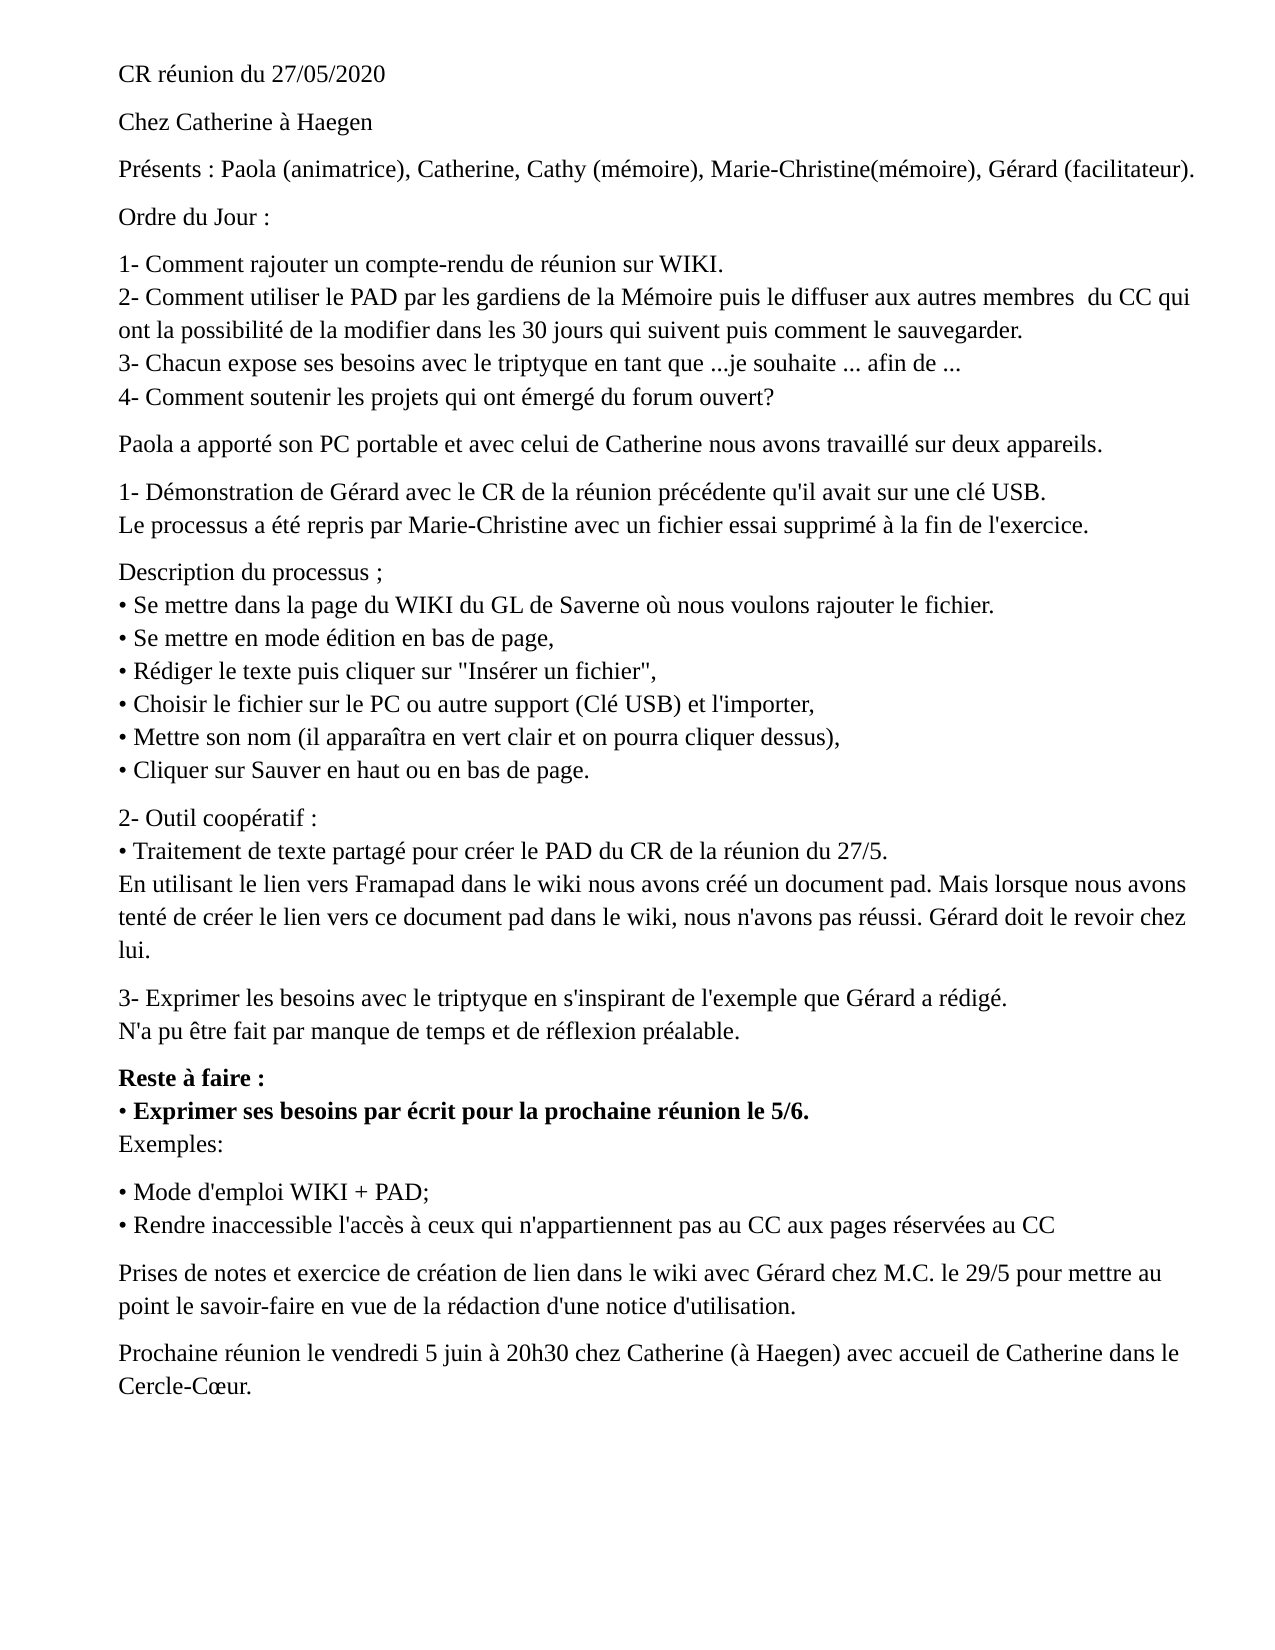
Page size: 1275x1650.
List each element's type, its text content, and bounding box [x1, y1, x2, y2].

text Ordre du Jour : [118, 202, 1216, 231]
text CR réunion du 27/05/2020 [118, 59, 1216, 88]
text Chez Catherine à Haegen [118, 107, 1216, 135]
text 1- Comment rajouter un compte-rendu de réunion sur WIKI. 2- Comment utiliser le PAD par les gardiens de la Mémoire puis le diffuser aux autres membres du CC qui ont la possibilité de la modifier dans les 30 jours qui suivent puis comment le sauvegarder. 3- Chacun expose ses besoins avec le triptyque en tant que ...je souhaite ... afin de ... 4- Comment soutenir les projets qui ont émergé du forum ouvert? [118, 249, 1216, 410]
text Reste à faire : • Exprimer ses besoins par écrit pour la prochaine réunion le 5/6. Exemples: [118, 1063, 1216, 1158]
text Prises de notes et exercice de création de lien dans le wiki avec Gérard chez M.C. le 29/5 pour mettre au point le savoir-faire en vue de la rédaction d'une notice d'utilisation. [118, 1258, 1216, 1319]
text Description du processus ; • Se mettre dans la page du WIKI du GL de Saverne où nous voulons rajouter le fichier. • Se mettre en mode édition en bas de page, • Rédiger le texte puis cliquer sur "Insérer un fichier", • Choisir le fichier sur le PC ou autre support (Clé USB) et l'importer, • Mettre son nom (il apparaîtra en vert clair et on pourra cliquer dessus), • Cliquer sur Sauver en haut ou en bas de page. [118, 557, 1216, 784]
text 3- Exprimer les besoins avec le triptyque en s'inspirant de l'exemple que Gérard a rédigé. N'a pu être fait par manque de temps et de réflexion préalable. [118, 983, 1216, 1044]
text 2- Outil coopératif : • Traitement de texte partagé pour créer le PAD du CR de la réunion du 27/5. En utilisant le lien vers Framapad dans le wiki nous avons créé un document pad. Mais lorsque nous avons tenté de créer le lien vers ce document pad dans le wiki, nous n'avons pas réussi. Gérard doit le revoir chez lui. [118, 803, 1216, 964]
text • Mode d'emploi WIKI + PAD; • Rendre inaccessible l'accès à ceux qui n'appartiennent pas au CC aux pages réservées au CC [118, 1177, 1216, 1239]
text Présents : Paola (animatrice), Catherine, Cathy (mémoire), Marie-Christine(mémoire), Gérard (facilitateur). [118, 154, 1216, 183]
text 1- Démonstration de Gérard avec le CR de la réunion précédente qu'il avait sur une clé USB. Le processus a été repris par Marie-Christine avec un fichier essai supprimé à la fin de l'exercice. [118, 477, 1216, 538]
text Paola a apporté son PC portable et avec celui de Catherine nous avons travaillé sur deux appareils. [118, 429, 1216, 458]
text Prochaine réunion le vendredi 5 juin à 20h30 chez Catherine (à Haegen) avec accueil de Catherine dans le Cercle-Cœur. [118, 1338, 1216, 1400]
